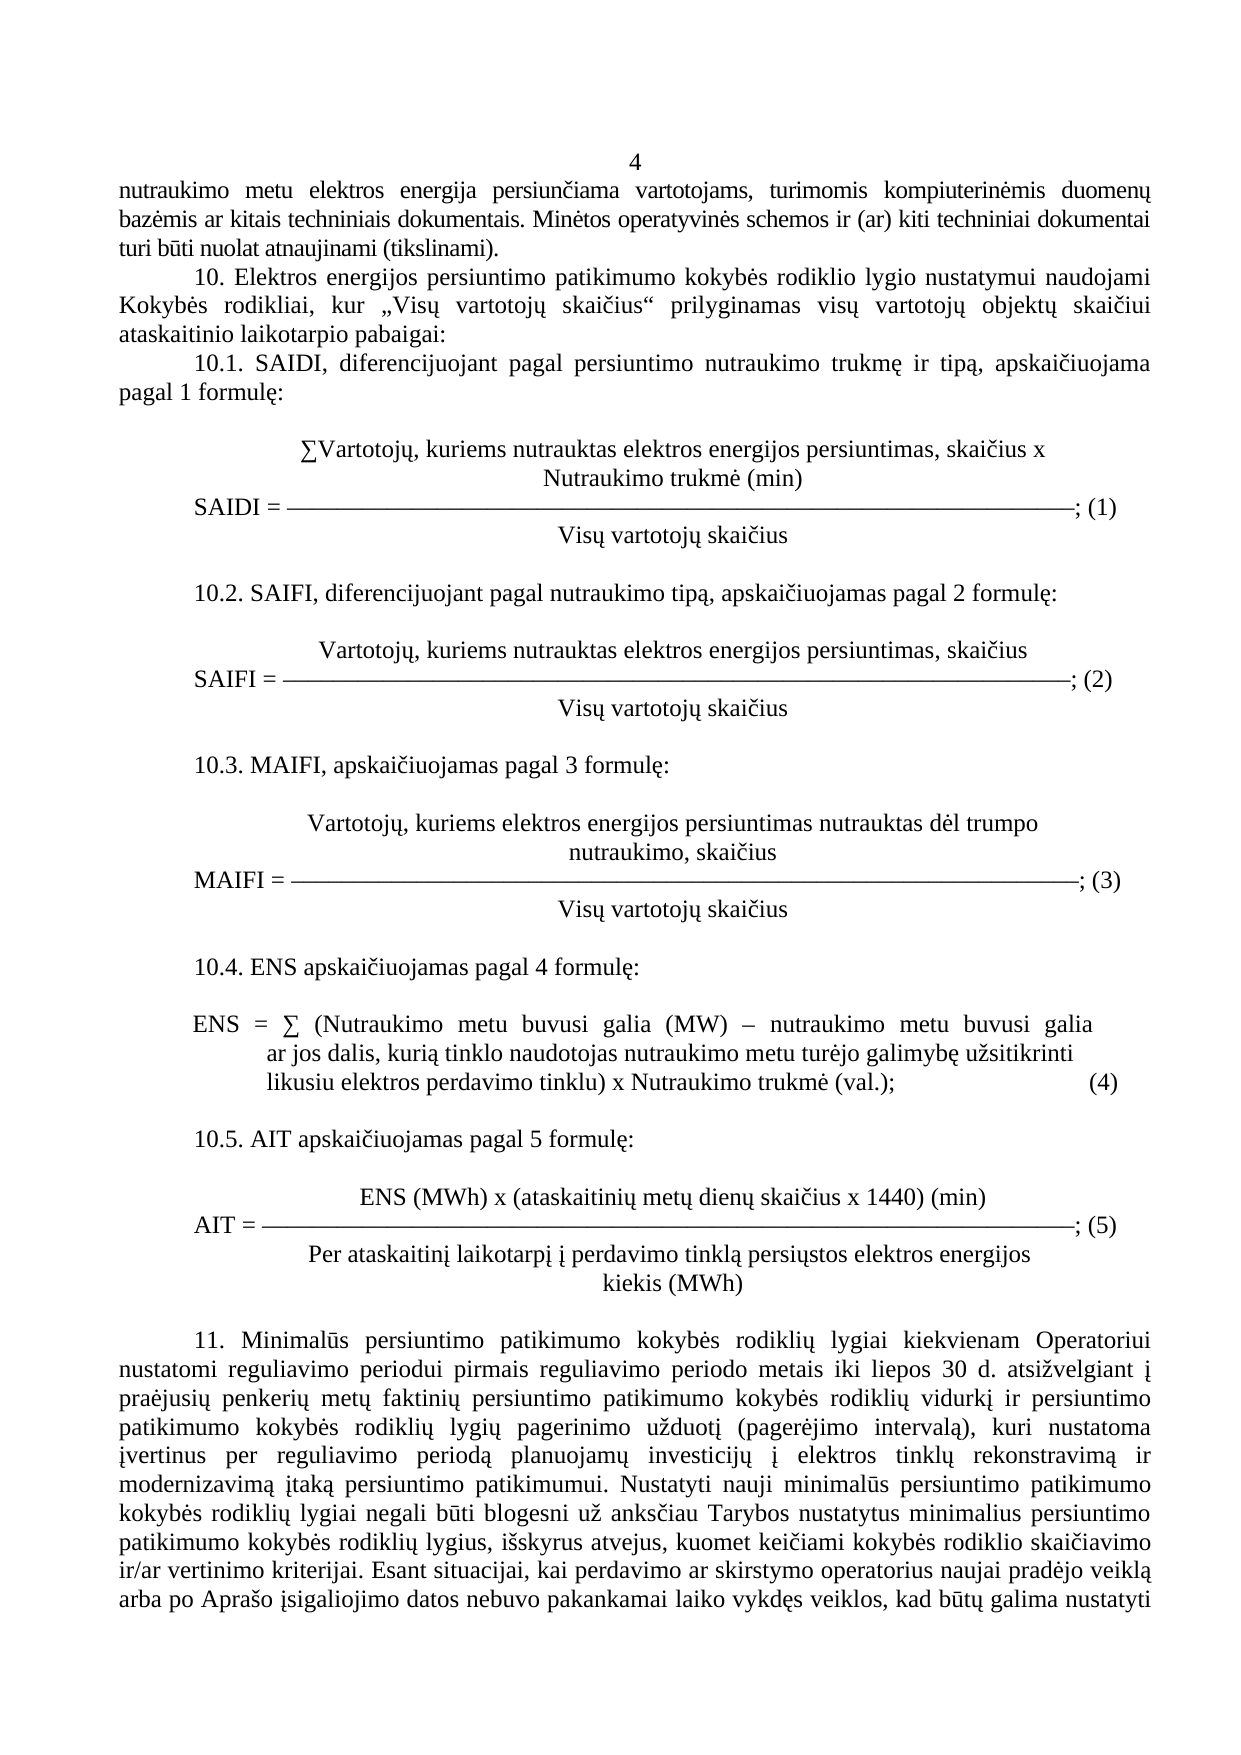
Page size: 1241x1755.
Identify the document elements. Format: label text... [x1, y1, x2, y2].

text SAIDI = –––––––––––––––––––––––––––––––––––––––––––––––––––––––––––––––; (1) [119, 492, 1152, 521]
text 10.1. SAIDI, diferencijuojant pagal persiuntimo nutraukimo trukmę ir tipą, apskaičiuojama pagal 1 formulę: [119, 348, 1152, 406]
text nutraukimo, skaičius [119, 837, 1152, 866]
text Visų vartotojų skaičius [119, 693, 1152, 722]
text Visų vartotojų skaičius [119, 521, 1152, 549]
text Vartotojų, kuriems elektros energijos persiuntimas nutrauktas dėl trumpo [119, 808, 1152, 837]
text kiekis (MWh) [119, 1268, 1152, 1297]
text 10.3. MAIFI, apskaičiuojamas pagal 3 formulę: [119, 751, 1152, 779]
text nutraukimo metu elektros energija persiunčiama vartotojams, turimomis kompiuterinėmis duomenų bazėmis ar kitais techniniais dokumentais. Minėtos operatyvinės schemos ir (ar) kiti techniniai dokumentai turi būti nuolat atnaujinami (tikslinami). [119, 176, 1152, 262]
text Nutraukimo trukmė (min) [119, 463, 1152, 492]
text ∑Vartotojų, kuriems nutrauktas elektros energijos persiuntimas, skaičius x [119, 434, 1152, 463]
text Visų vartotojų skaičius [119, 894, 1152, 923]
text 10.2. SAIFI, diferencijuojant pagal nutraukimo tipą, apskaičiuojamas pagal 2 formulę: [119, 578, 1152, 607]
text MAIFI = –––––––––––––––––––––––––––––––––––––––––––––––––––––––––––––––; (3) [119, 866, 1152, 894]
text SAIFI = –––––––––––––––––––––––––––––––––––––––––––––––––––––––––––––––; (2) [119, 664, 1152, 693]
text Vartotojų, kuriems nutrauktas elektros energijos persiuntimas, skaičius [119, 636, 1152, 664]
text ENS (MWh) x (ataskaitinių metų dienų skaičius x 1440) (min) [119, 1182, 1152, 1211]
text 11. Minimalūs persiuntimo patikimumo kokybės rodiklių lygiai kiekvienam Operatoriui nustatomi reguliavimo periodui pirmais reguliavimo periodo metais iki liepos 30 d. atsižvelgiant į praėjusių penkerių metų faktinių persiuntimo patikimumo kokybės rodiklių vidurkį ir persiuntimo patikimumo kokybės rodiklių lygių pagerinimo užduotį (pagerėjimo intervalą), kuri nustatoma įvertinus per reguliavimo periodą planuojamų investicijų į elektros tinklų rekonstravimą ir modernizavimą įtaką persiuntimo patikimumui. Nustatyti nauji minimalūs persiuntimo patikimumo kokybės rodiklių lygiai negali būti blogesni už anksčiau Tarybos nustatytus minimalius persiuntimo patikimumo kokybės rodiklių lygius, išskyrus atvejus, kuomet keičiami kokybės rodiklio skaičiavimo ir/ar vertinimo kriterijai. Esant situacijai, kai perdavimo ar skirstymo operatorius naujai pradėjo veiklą arba po Aprašo įsigaliojimo datos nebuvo pakankamai laiko vykdęs veiklos, kad būtų galima nustatyti [119, 1326, 1152, 1613]
text ENS = ∑ (Nutraukimo metu buvusi galia (MW) – nutraukimo metu buvusi galia ar jos dalis, kurią tinklo naudotojas nutraukimo metu turėjo galimybę užsitikrinti [192, 1009, 1107, 1067]
text Per ataskaitinį laikotarpį į perdavimo tinklą persiųstos elektros energijos [119, 1239, 1152, 1268]
text 10. Elektros energijos persiuntimo patikimumo kokybės rodiklio lygio nustatymui naudojami Kokybės rodikliai, kur „Visų vartotojų skaičius“ prilyginamas visų vartotojų objektų skaičiui ataskaitinio laikotarpio pabaigai: [119, 262, 1152, 348]
text 10.4. ENS apskaičiuojamas pagal 4 formulę: [119, 952, 1152, 981]
text AIT = –––––––––––––––––––––––––––––––––––––––––––––––––––––––––––––––––; (5) [119, 1211, 1152, 1239]
text 10.5. AIT apskaičiuojamas pagal 5 formulę: [119, 1124, 1152, 1153]
text likusiu elektros perdavimo tinklu) x Nutraukimo trukmė (val.); (4) [191, 1067, 1152, 1096]
